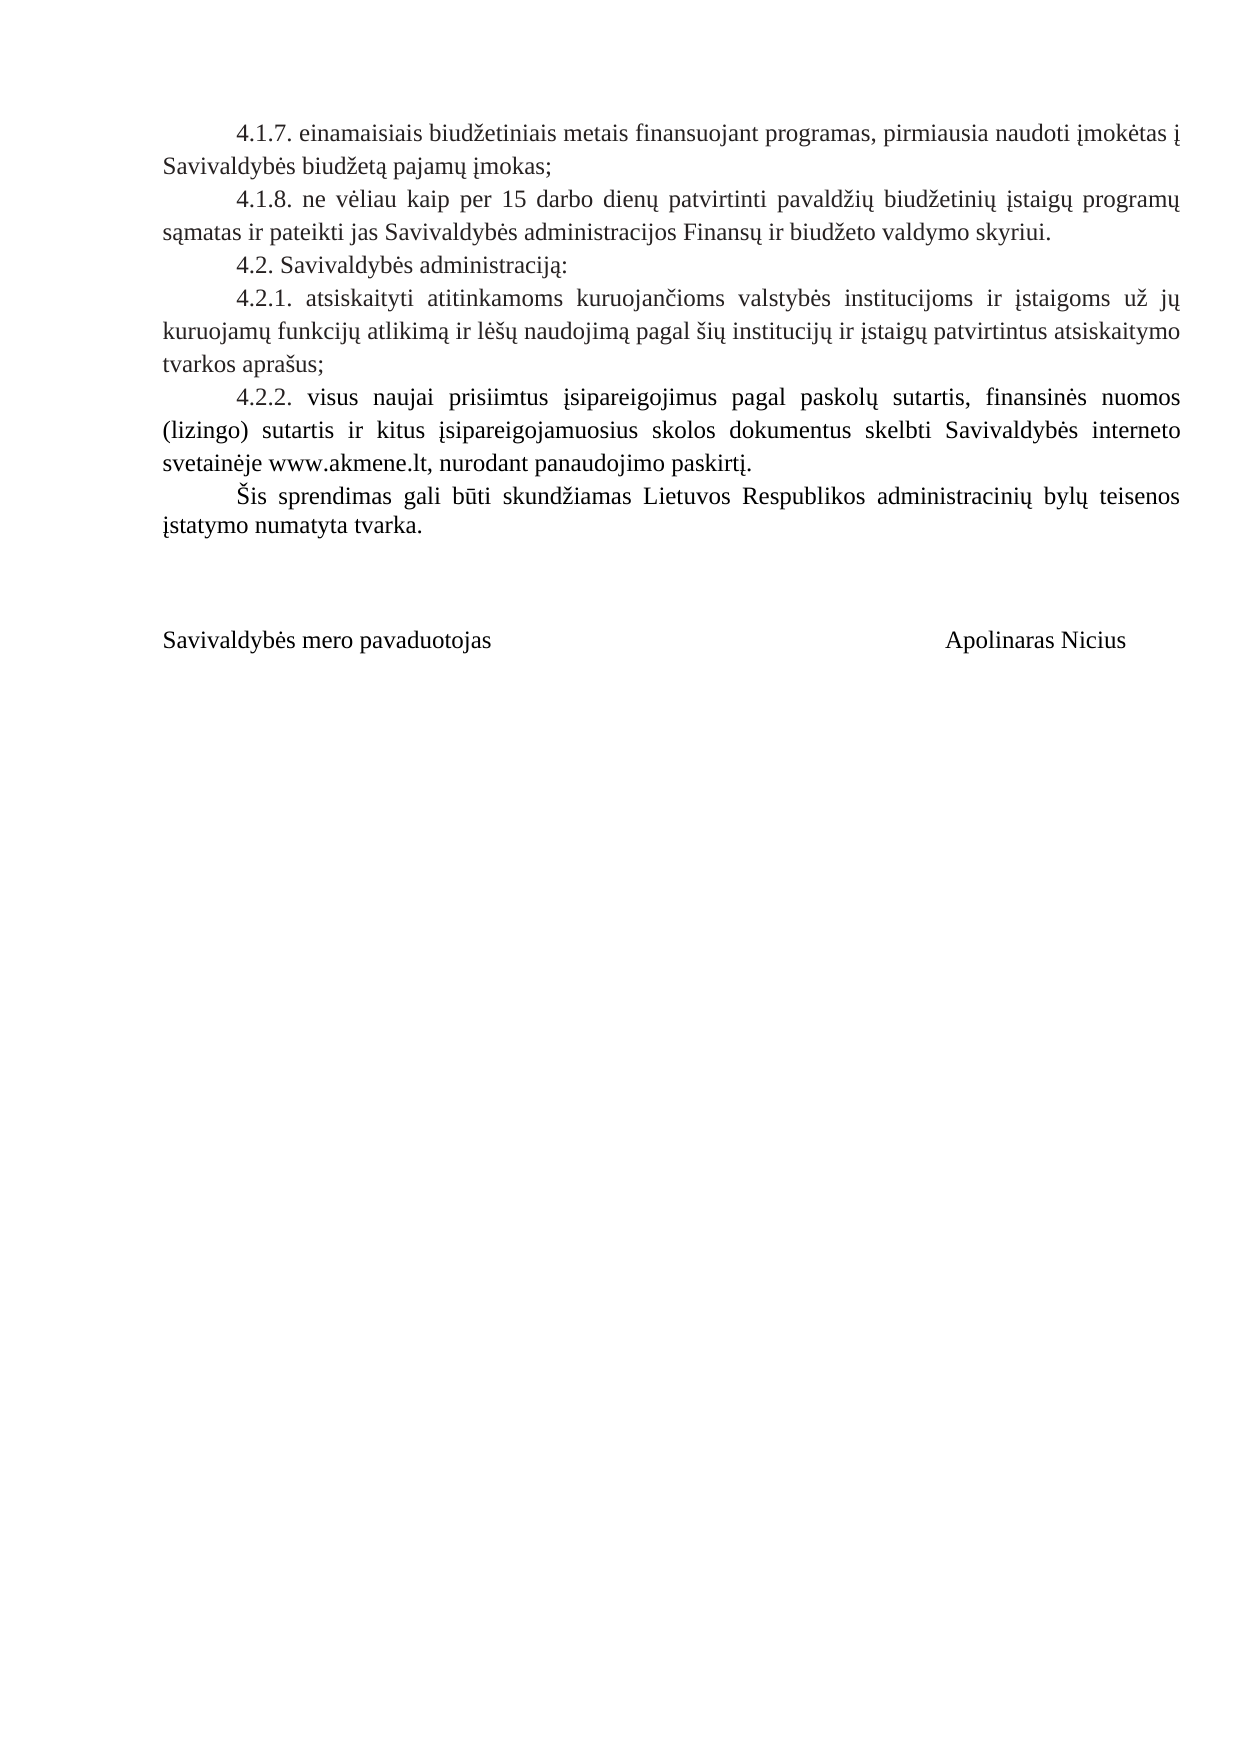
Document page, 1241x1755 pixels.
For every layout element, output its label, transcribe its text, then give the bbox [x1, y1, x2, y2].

text Savivaldybės mero pavaduotojas Apolinaras Nicius [162, 625, 1181, 654]
text 4.2.2. visus naujai prisiimtus įsipareigojimus pagal paskolų sutartis, finansinės nuomos (lizingo) sutartis ir kitus įsipareigojamuosius skolos dokumentus skelbti Savivaldybės interneto svetainėje www.akmene.lt, nurodant panaudojimo paskirtį. [162, 382, 1181, 477]
text 4.1.8. ne vėliau kaip per 15 darbo dienų patvirtinti pavaldžių biudžetinių įstaigų programų sąmatas ir pateikti jas Savivaldybės administracijos Finansų ir biudžeto valdymo skyriui. [162, 184, 1181, 246]
text 4.2.1. atsiskaityti atitinkamoms kuruojančioms valstybės institucijoms ir įstaigoms už jų kuruojamų funkcijų atlikimą ir lėšų naudojimą pagal šių institucijų ir įstaigų patvirtintus atsiskaitymo tvarkos aprašus; [162, 283, 1181, 378]
text Šis sprendimas gali būti skundžiamas Lietuvos Respublikos administracinių bylų teisenos įstatymo numatyta tvarka. [162, 481, 1181, 539]
text 4.1.7. einamaisiais biudžetiniais metais finansuojant programas, pirmiausia naudoti įmokėtas į Savivaldybės biudžetą pajamų įmokas; [162, 118, 1181, 180]
text 4.2. Savivaldybės administraciją: [162, 250, 1181, 279]
